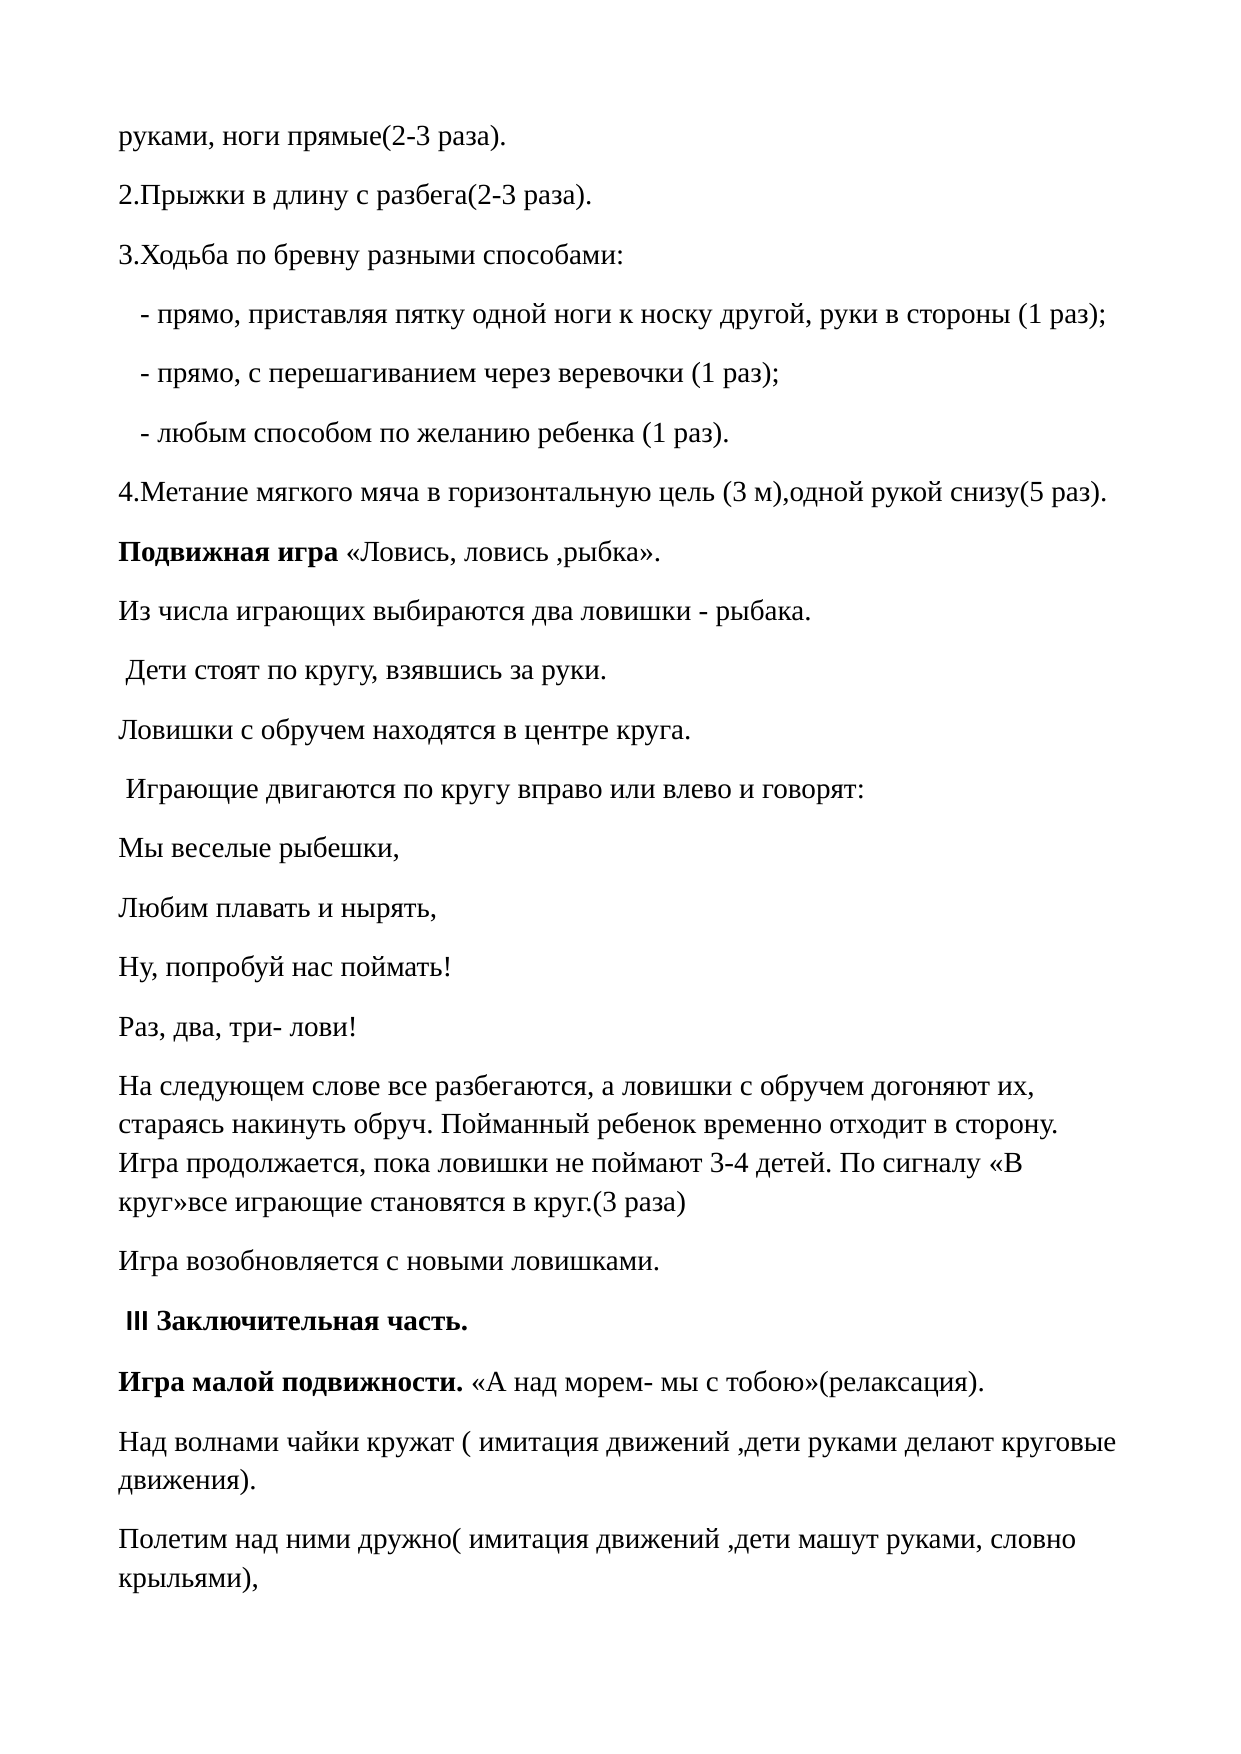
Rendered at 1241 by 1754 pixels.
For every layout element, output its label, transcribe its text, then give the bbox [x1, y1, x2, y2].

text Ловишки с обручем находятся в центре круга. [118, 712, 1118, 745]
text На следующем слове все разбегаются, а ловишки с обручем догоняют их, стараясь накинуть обруч. Пойманный ребенок временно отходит в сторону. Игра продолжается, пока ловишки не поймают 3-4 детей. По сигналу «В круг»все играющие становятся в круг.(3 раза) [118, 1068, 1118, 1217]
text Игра малой подвижности. «А над морем- мы с тобою»(релаксация). [118, 1364, 1118, 1398]
text руками, ноги прямые(2-3 раза). [118, 118, 1118, 152]
text Ну, попробуй нас поймать! [118, 949, 1118, 983]
text 3.Ходьба по бревну разными способами: [118, 237, 1118, 270]
text Дети стоят по кругу, взявшись за руки. [118, 652, 1118, 686]
text Полетим над ними дружно( имитация движений ,дети машут руками, словно крыльями), [118, 1522, 1118, 1594]
text 4.Метание мягкого мяча в горизонтальную цель (3 м),одной рукой снизу(5 раз). [118, 474, 1118, 508]
text - любым способом по желанию ребенка (1 раз). [118, 415, 1118, 448]
text Над волнами чайки кружат ( имитация движений ,дети руками делают круговые движения). [118, 1424, 1118, 1496]
text - прямо, приставляя пятку одной ноги к носку другой, руки в стороны (1 раз); [118, 296, 1118, 330]
text Мы веселые рыбешки, [118, 831, 1118, 864]
text Играющие двигаются по кругу вправо или влево и говорят: [118, 771, 1118, 805]
text Игра возобновляется с новыми ловишками. [118, 1243, 1118, 1277]
text III Заключительная часть. [118, 1302, 1118, 1338]
text Раз, два, три- лови! [118, 1009, 1118, 1042]
text Из числа играющих выбираются два ловишки - рыбака. [118, 593, 1118, 627]
text Любим плавать и нырять, [118, 890, 1118, 923]
text Подвижная игра «Ловись, ловись ,рыбка». [118, 534, 1118, 567]
text 2.Прыжки в длину с разбега(2-3 раза). [118, 177, 1118, 211]
text - прямо, с перешагиванием через веревочки (1 раз); [118, 356, 1118, 389]
